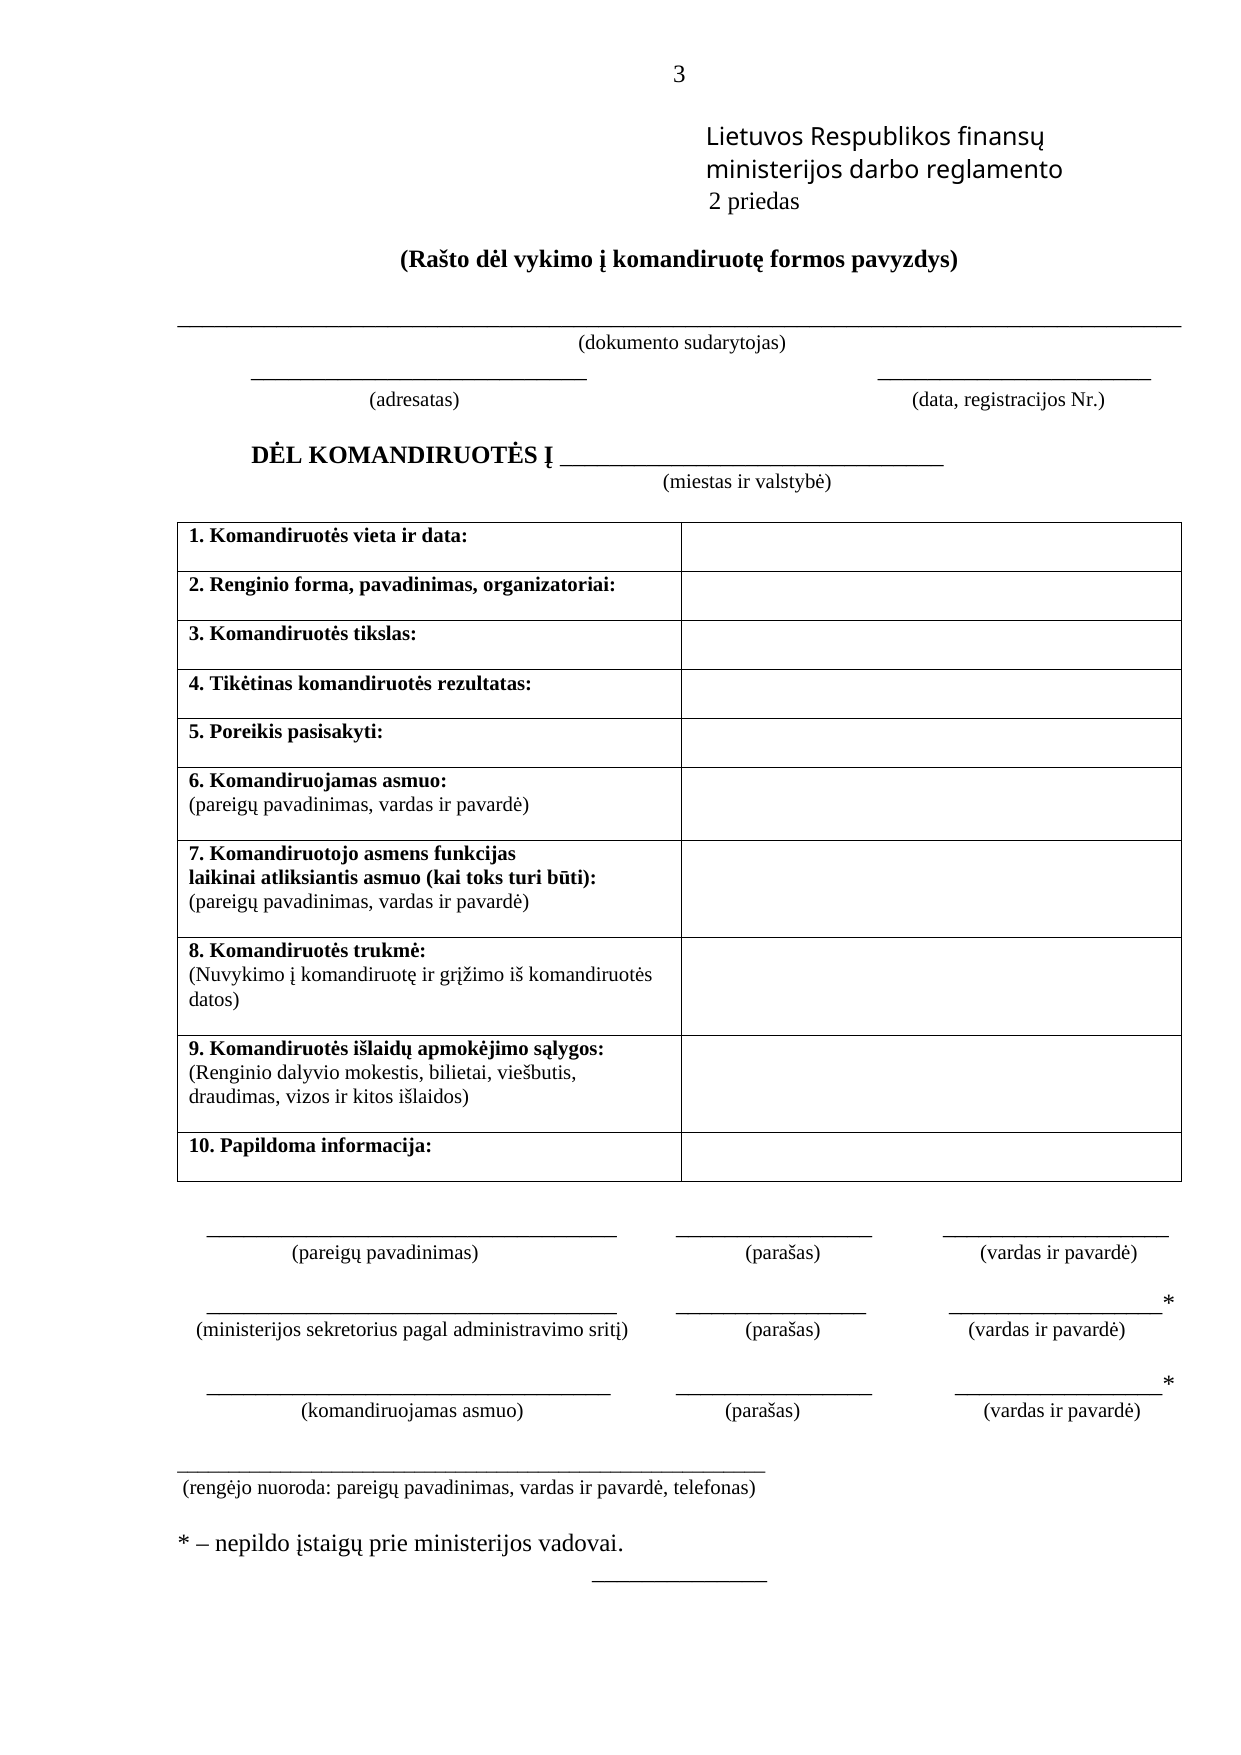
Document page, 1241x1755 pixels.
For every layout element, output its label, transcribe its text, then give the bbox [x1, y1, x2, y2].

table_cell [682, 768, 1181, 840]
text 2 priedas [177, 186, 1181, 215]
text DĖL KOMANDIRUOTĖS Į [177, 440, 1181, 469]
table_cell 6. Komandiruojamas asmuo: (pareigų pavadinimas, vardas ir pavardė) [178, 768, 681, 840]
table_cell 8. Komandiruotės trukmė: (Nuvykimo į komandiruotę ir grįžimo iš komandiruotės datos) [178, 938, 681, 1034]
table_header [682, 523, 1181, 571]
text (miestas ir valstybė) [177, 469, 1181, 493]
table_cell 10. Papildoma informacija: [178, 1133, 681, 1181]
table_cell [682, 1133, 1181, 1181]
text * – nepildo įstaigų prie ministerijos vadovai. [177, 1528, 1181, 1556]
table_cell [682, 572, 1181, 620]
text ______________ [177, 1556, 1181, 1585]
table_cell 4. Tikėtinas komandiruotės rezultatas: [178, 670, 681, 718]
text (adresatas) (data, registracijos Nr.) [177, 383, 1181, 412]
text * [177, 1288, 1181, 1316]
text * [177, 1369, 1181, 1398]
text (dokumento sudarytojas) [177, 330, 1181, 354]
table_cell [682, 719, 1181, 767]
table_cell 7. Komandiruotojo asmens funkcijas laikinai atliksiantis asmuo (kai toks turi būti): (pareigų pavadinimas, vardas ir pavardė) [178, 841, 681, 937]
table_cell [682, 841, 1181, 937]
table_header 1. Komandiruotės vieta ir data: [178, 523, 681, 571]
table_cell 9. Komandiruotės išlaidų apmokėjimo sąlygos: (Renginio dalyvio mokestis, bilietai, viešbutis, draudimas, vizos ir kitos išlaidos) [178, 1036, 681, 1132]
table_cell 2. Renginio forma, pavadinimas, organizatoriai: [178, 572, 681, 620]
table_cell [682, 670, 1181, 718]
table_cell 3. Komandiruotės tikslas: [178, 621, 681, 669]
table_cell [682, 621, 1181, 669]
text Lietuvos Respublikos finansų ministerijos darbo reglamento [706, 118, 1181, 186]
text (pareigų pavadinimas) (parašas) (vardas ir pavardė) [177, 1239, 1181, 1264]
text (komandiruojamas asmuo) (parašas) (vardas ir pavardė) [177, 1398, 1181, 1422]
text (ministerijos sekretorius pagal administravimo sritį) (parašas) (vardas ir pavardė) [177, 1316, 1181, 1341]
table_cell 5. Poreikis pasisakyti: [178, 719, 681, 767]
table_cell [682, 938, 1181, 1034]
table_cell [682, 1036, 1181, 1132]
text (rengėjo nuoroda: pareigų pavadinimas, vardas ir pavardė, telefonas) [177, 1475, 1181, 1499]
text (Rašto dėl vykimo į komandiruotę formos pavyzdys) [177, 244, 1181, 272]
